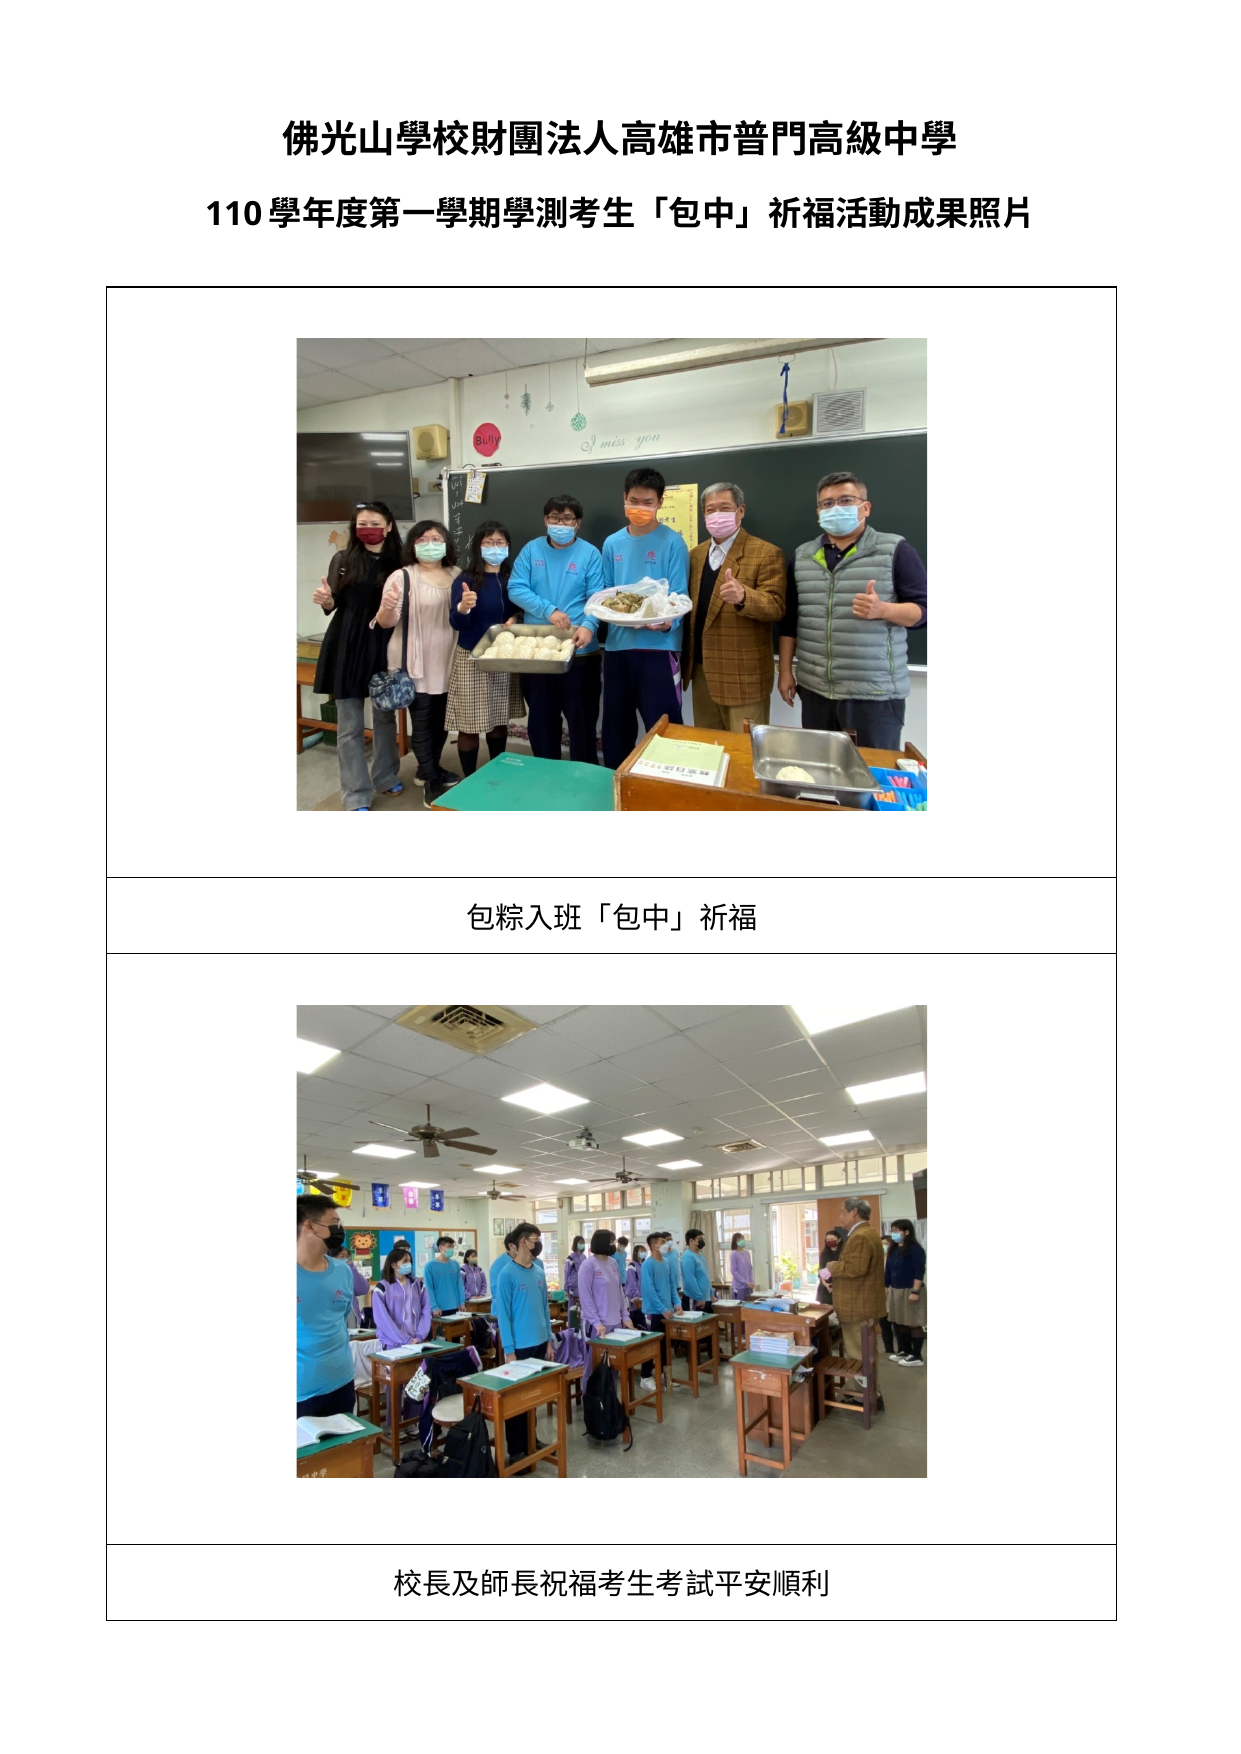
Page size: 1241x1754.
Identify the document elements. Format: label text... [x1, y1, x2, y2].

table_cell 包粽入班「包中」祈福 [107, 878, 1116, 953]
table_cell [107, 954, 1116, 1543]
text 110學年度第一學期學測考生「包中」祈福活動成果照片 [118, 174, 1122, 249]
table_header [107, 288, 1116, 877]
picture [296, 338, 928, 811]
picture [296, 1005, 928, 1478]
text 佛光山學校財團法人高雄市普門高級中學 [118, 99, 1122, 174]
table_cell 校長及師長祝福考生考試平安順利 [107, 1545, 1116, 1619]
